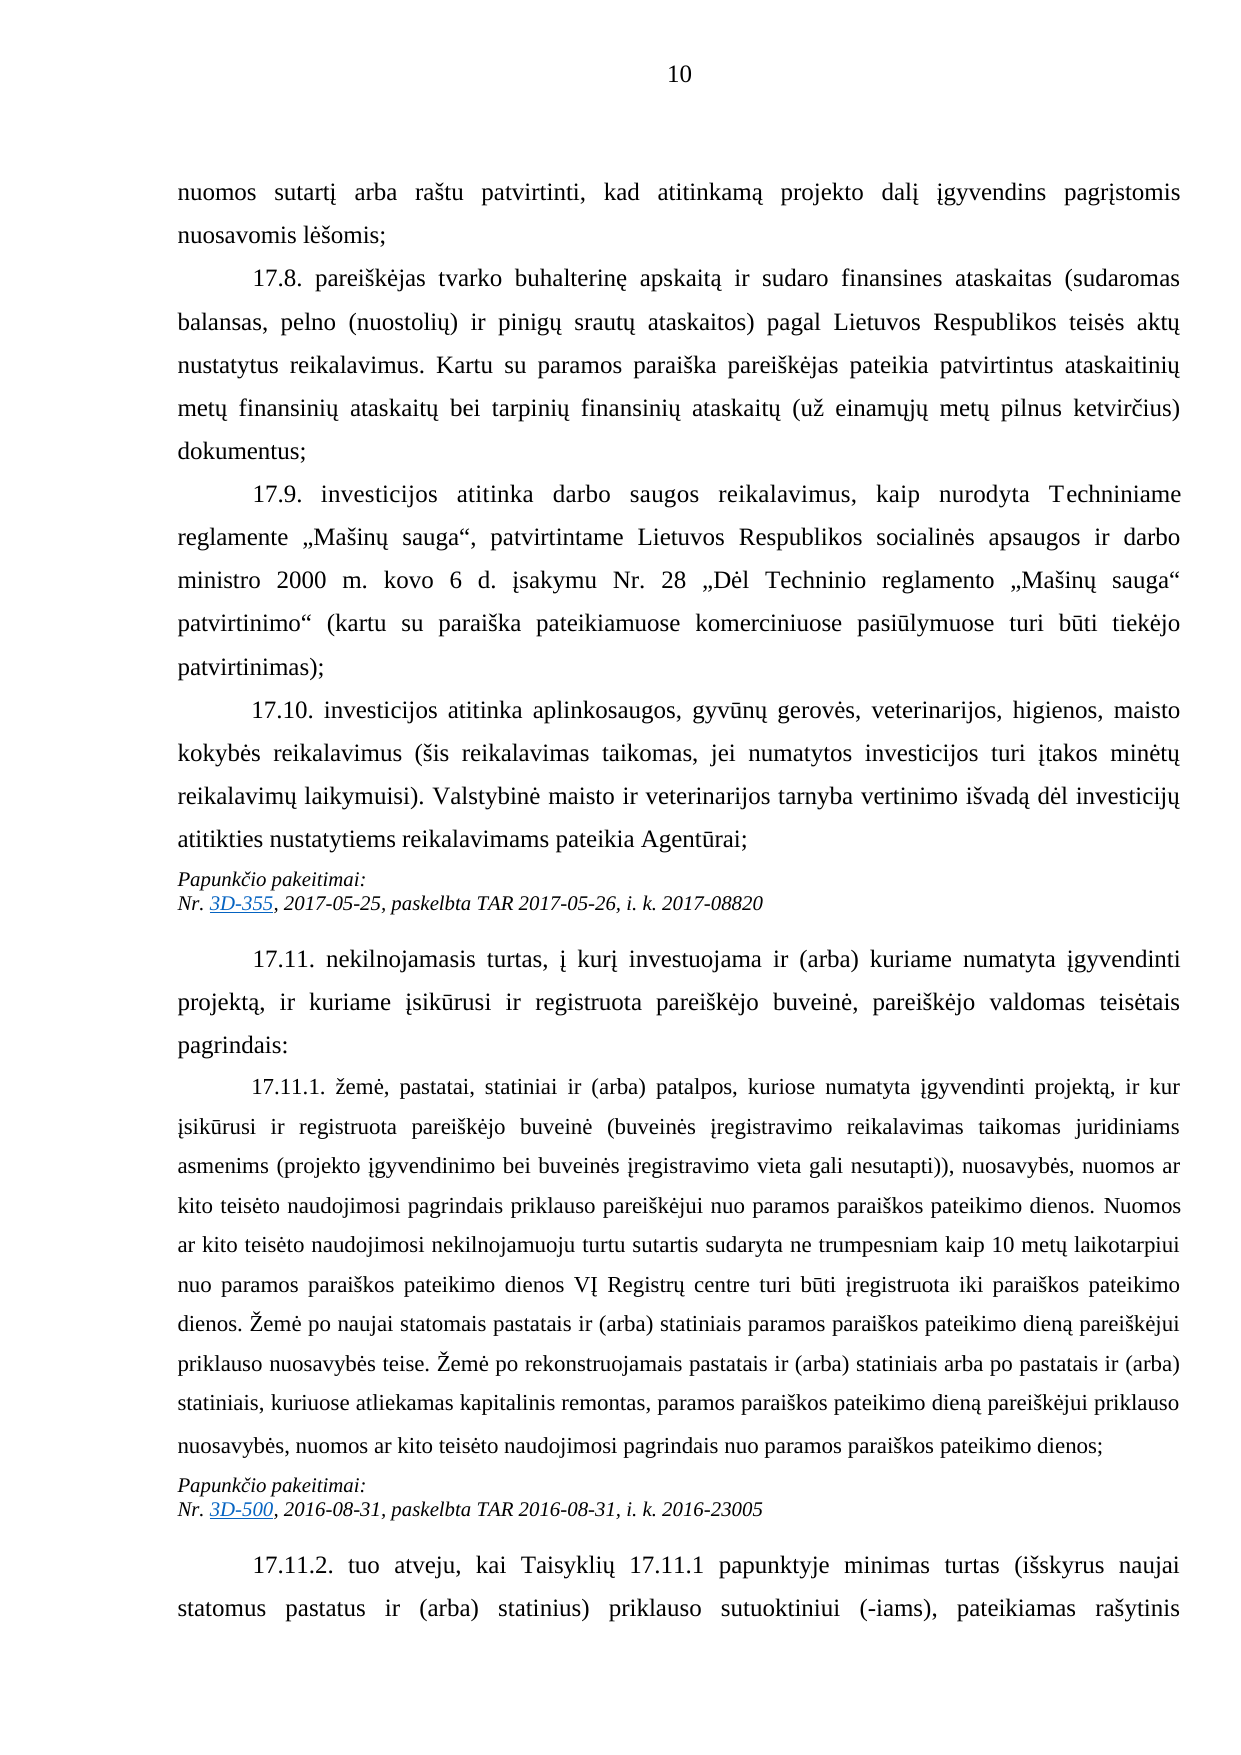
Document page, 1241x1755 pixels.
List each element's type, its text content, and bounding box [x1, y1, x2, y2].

text nuomos sutartį arba raštu patvirtinti, kad atitinkamą projekto dalį įgyvendins pagrįstomis nuosavomis lėšomis; [177, 177, 1181, 249]
text 17.11. nekilnojamasis turtas, į kurį investuojama ir (arba) kuriame numatyta įgyvendinti projektą, ir kuriame įsikūrusi ir registruota pareiškėjo buveinė, pareiškėjo valdomas teisėtais pagrindais: [177, 944, 1181, 1059]
text Nr. 3D-500, 2016-08-31, paskelbta TAR 2016-08-31, i. k. 2016-23005 [177, 1497, 1181, 1521]
text Papunkčio pakeitimai: [177, 867, 1181, 891]
text Nr. 3D-355, 2017-05-25, paskelbta TAR 2017-05-26, i. k. 2017-08820 [177, 891, 1181, 915]
text 17.11.2. tuo atveju, kai Taisyklių 17.11.1 papunktyje minimas turtas (išskyrus naujai statomus pastatus ir (arba) statinius) priklauso sutuoktiniui (-iams), pateikiamas rašytinis [177, 1550, 1181, 1622]
text Papunkčio pakeitimai: [177, 1473, 1181, 1497]
text 17.11.1. žemė, pastatai, statiniai ir (arba) patalpos, kuriose numatyta įgyvendinti projektą, ir kur įsikūrusi ir registruota pareiškėjo buveinė (buveinės įregistravimo reikalavimas taikomas juridiniams asmenims (projekto įgyvendinimo bei buveinės įregistravimo vieta gali nesutapti)), nuosavybės, nuomos ar kito teisėto naudojimosi pagrindais priklauso pareiškėjui nuo paramos paraiškos pateikimo dienos. Nuomos ar kito teisėto naudojimosi nekilnojamuoju turtu sutartis sudaryta ne trumpesniam kaip 10 metų laikotarpiui nuo paramos paraiškos pateikimo dienos VĮ Registrų centre turi būti įregistruota iki paraiškos pateikimo dienos. Žemė po naujai statomais pastatais ir (arba) statiniais paramos paraiškos pateikimo dieną pareiškėjui priklauso nuosavybės teise. Žemė po rekonstruojamais pastatais ir (arba) statiniais arba po pastatais ir (arba) statiniais, kuriuose atliekamas kapitalinis remontas, paramos paraiškos pateikimo dieną pareiškėjui priklauso nuosavybės, nuomos ar kito teisėto naudojimosi pagrindais nuo paramos paraiškos pateikimo dienos; [177, 1073, 1181, 1459]
text 17.10. investicijos atitinka aplinkosaugos, gyvūnų gerovės, veterinarijos, higienos, maisto kokybės reikalavimus (šis reikalavimas taikomas, jei numatytos investicijos turi įtakos minėtų reikalavimų laikymuisi). Valstybinė maisto ir veterinarijos tarnyba vertinimo išvadą dėl investicijų atitikties nustatytiems reikalavimams pateikia Agentūrai; [177, 695, 1181, 853]
text 17.8. pareiškėjas tvarko buhalterinę apskaitą ir sudaro finansines ataskaitas (sudaromas balansas, pelno (nuostolių) ir pinigų srautų ataskaitos) pagal Lietuvos Respublikos teisės aktų nustatytus reikalavimus. Kartu su paramos paraiška pareiškėjas pateikia patvirtintus ataskaitinių metų finansinių ataskaitų bei tarpinių finansinių ataskaitų (už einamųjų metų pilnus ketvirčius) dokumentus; [177, 263, 1181, 465]
text 17.9. investicijos atitinka darbo saugos reikalavimus, kaip nurodyta Techniniame reglamente „Mašinų sauga“, patvirtintame Lietuvos Respublikos socialinės apsaugos ir darbo ministro 2000 m. kovo 6 d. įsakymu Nr. 28 „Dėl Techninio reglamento „Mašinų sauga“ patvirtinimo“ (kartu su paraiška pateikiamuose komerciniuose pasiūlymuose turi būti tiekėjo patvirtinimas); [177, 479, 1181, 680]
